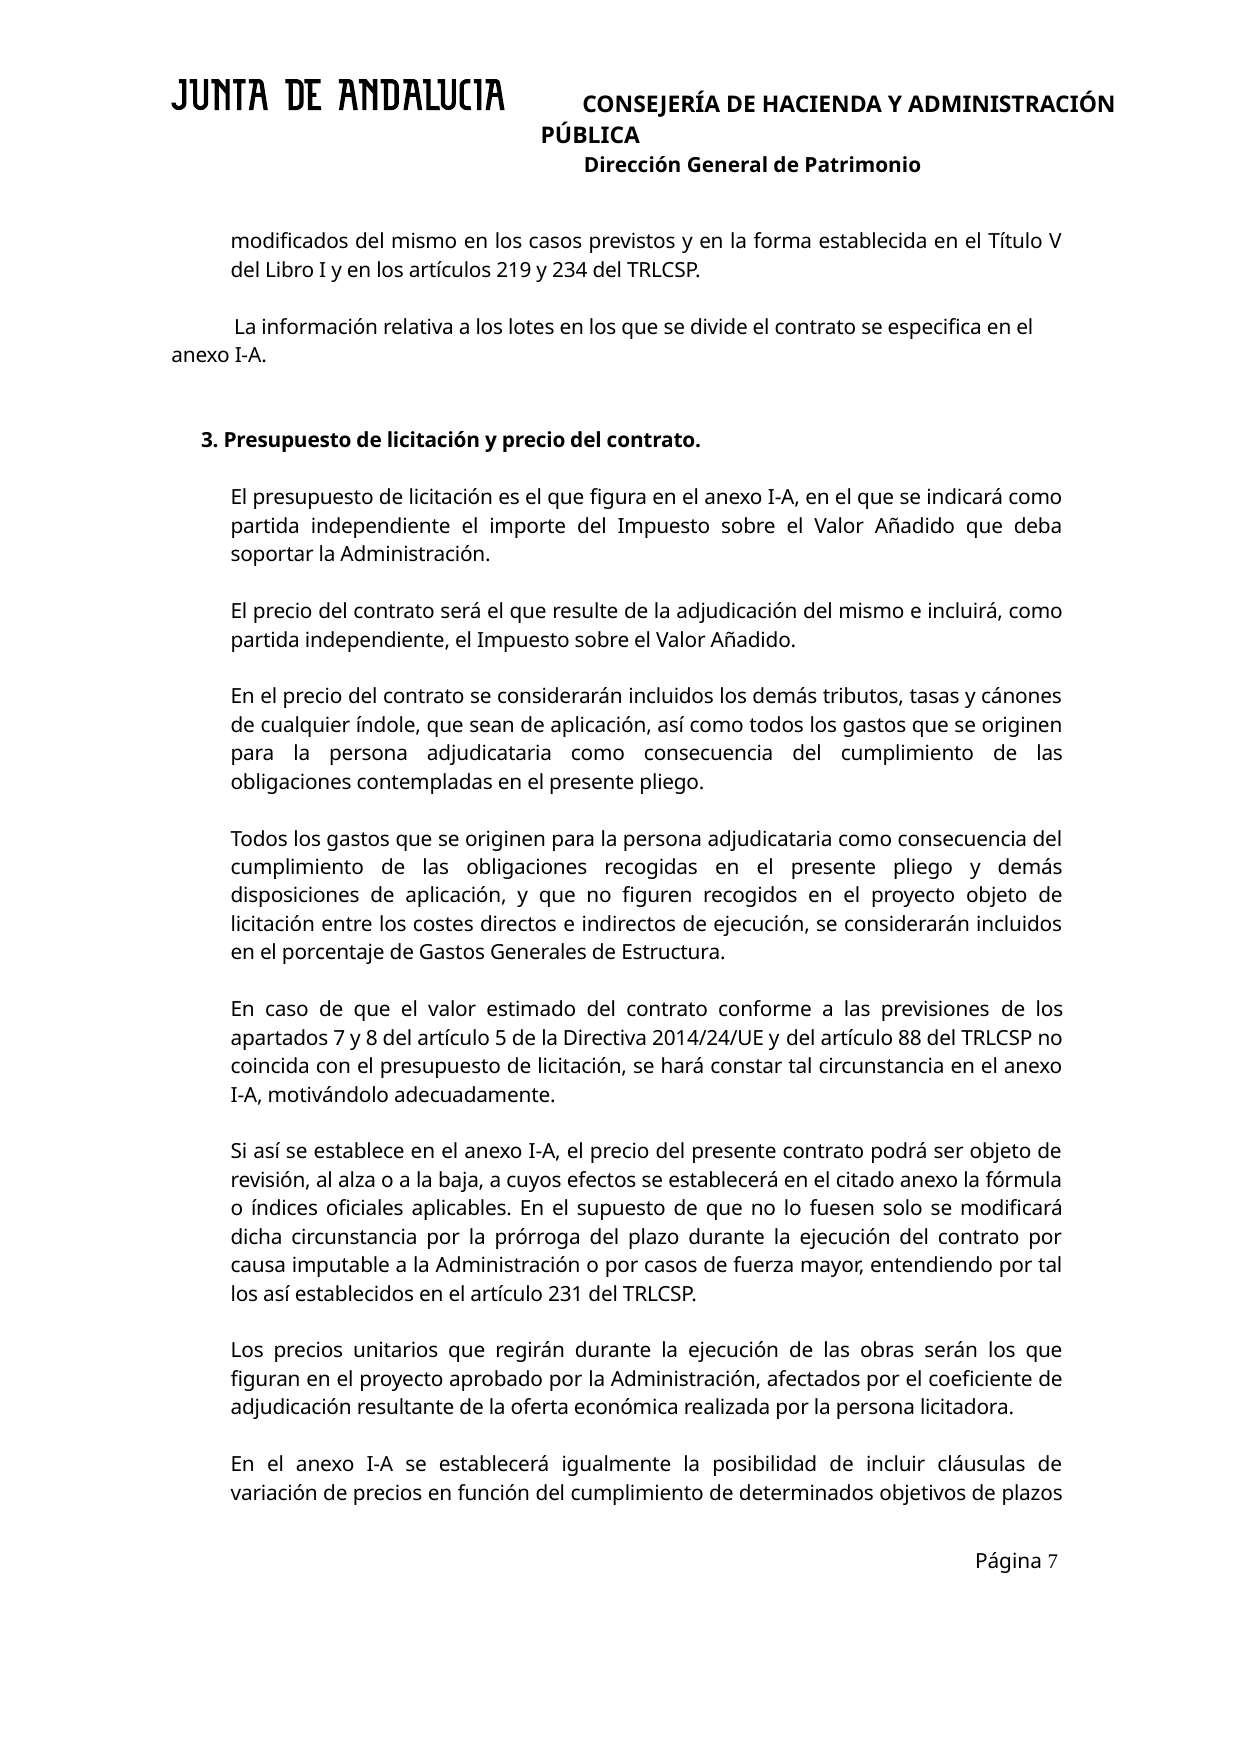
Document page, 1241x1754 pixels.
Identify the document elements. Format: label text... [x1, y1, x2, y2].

text La información relativa a los lotes en los que se divide el contrato se especifica en el anexo I-A. [171, 312, 1063, 369]
text Todos los gastos que se originen para la persona adjudicataria como consecuencia del cumplimiento de las obligaciones recogidas en el presente pliego y demás disposiciones de aplicación, y que no figuren recogidos en el proyecto objeto de licitación entre los costes directos e indirectos de ejecución, se considerarán incluidos en el porcentaje de Gastos Generales de Estructura. [230, 824, 1063, 966]
text El presupuesto de licitación es el que figura en el anexo I-A, en el que se indicará como partida independiente el importe del Impuesto sobre el Valor Añadido que deba soportar la Administración. [230, 482, 1063, 568]
text El precio del contrato será el que resulte de la adjudicación del mismo e incluirá, como partida independiente, el Impuesto sobre el Valor Añadido. [230, 596, 1063, 653]
text En el precio del contrato se considerarán incluidos los demás tributos, tasas y cánones de cualquier índole, que sean de aplicación, así como todos los gastos que se originen para la persona adjudicataria como consecuencia del cumplimiento de las obligaciones contempladas en el presente pliego. [230, 682, 1063, 795]
text modificados del mismo en los casos previstos y en la forma establecida en el Título V del Libro I y en los artículos 219 y 234 del TRLCSP. [230, 227, 1063, 283]
text 3. Presupuesto de licitación y precio del contrato. [201, 426, 1063, 454]
text En caso de que el valor estimado del contrato conforme a las previsiones de los apartados 7 y 8 del artículo 5 de la Directiva 2014/24/UE y del artículo 88 del TRLCSP no coincida con el presupuesto de licitación, se hará constar tal circunstancia en el anexo I-A, motivándolo adecuadamente. [230, 994, 1063, 1108]
text Si así se establece en el anexo I-A, el precio del presente contrato podrá ser objeto de revisión, al alza o a la baja, a cuyos efectos se establecerá en el citado anexo la fórmula o índices oficiales aplicables. En el supuesto de que no lo fuesen solo se modificará dicha circunstancia por la prórroga del plazo durante la ejecución del contrato por causa imputable a la Administración o por casos de fuerza mayor, entendiendo por tal los así establecidos en el artículo 231 del TRLCSP. [230, 1137, 1063, 1307]
text Los precios unitarios que regirán durante la ejecución de las obras serán los que figuran en el proyecto aprobado por la Administración, afectados por el coeficiente de adjudicación resultante de la oferta económica realizada por la persona licitadora. [230, 1336, 1063, 1421]
text En el anexo I-A se establecerá igualmente la posibilidad de incluir cláusulas de variación de precios en función del cumplimiento de determinados objetivos de plazos [230, 1449, 1063, 1506]
